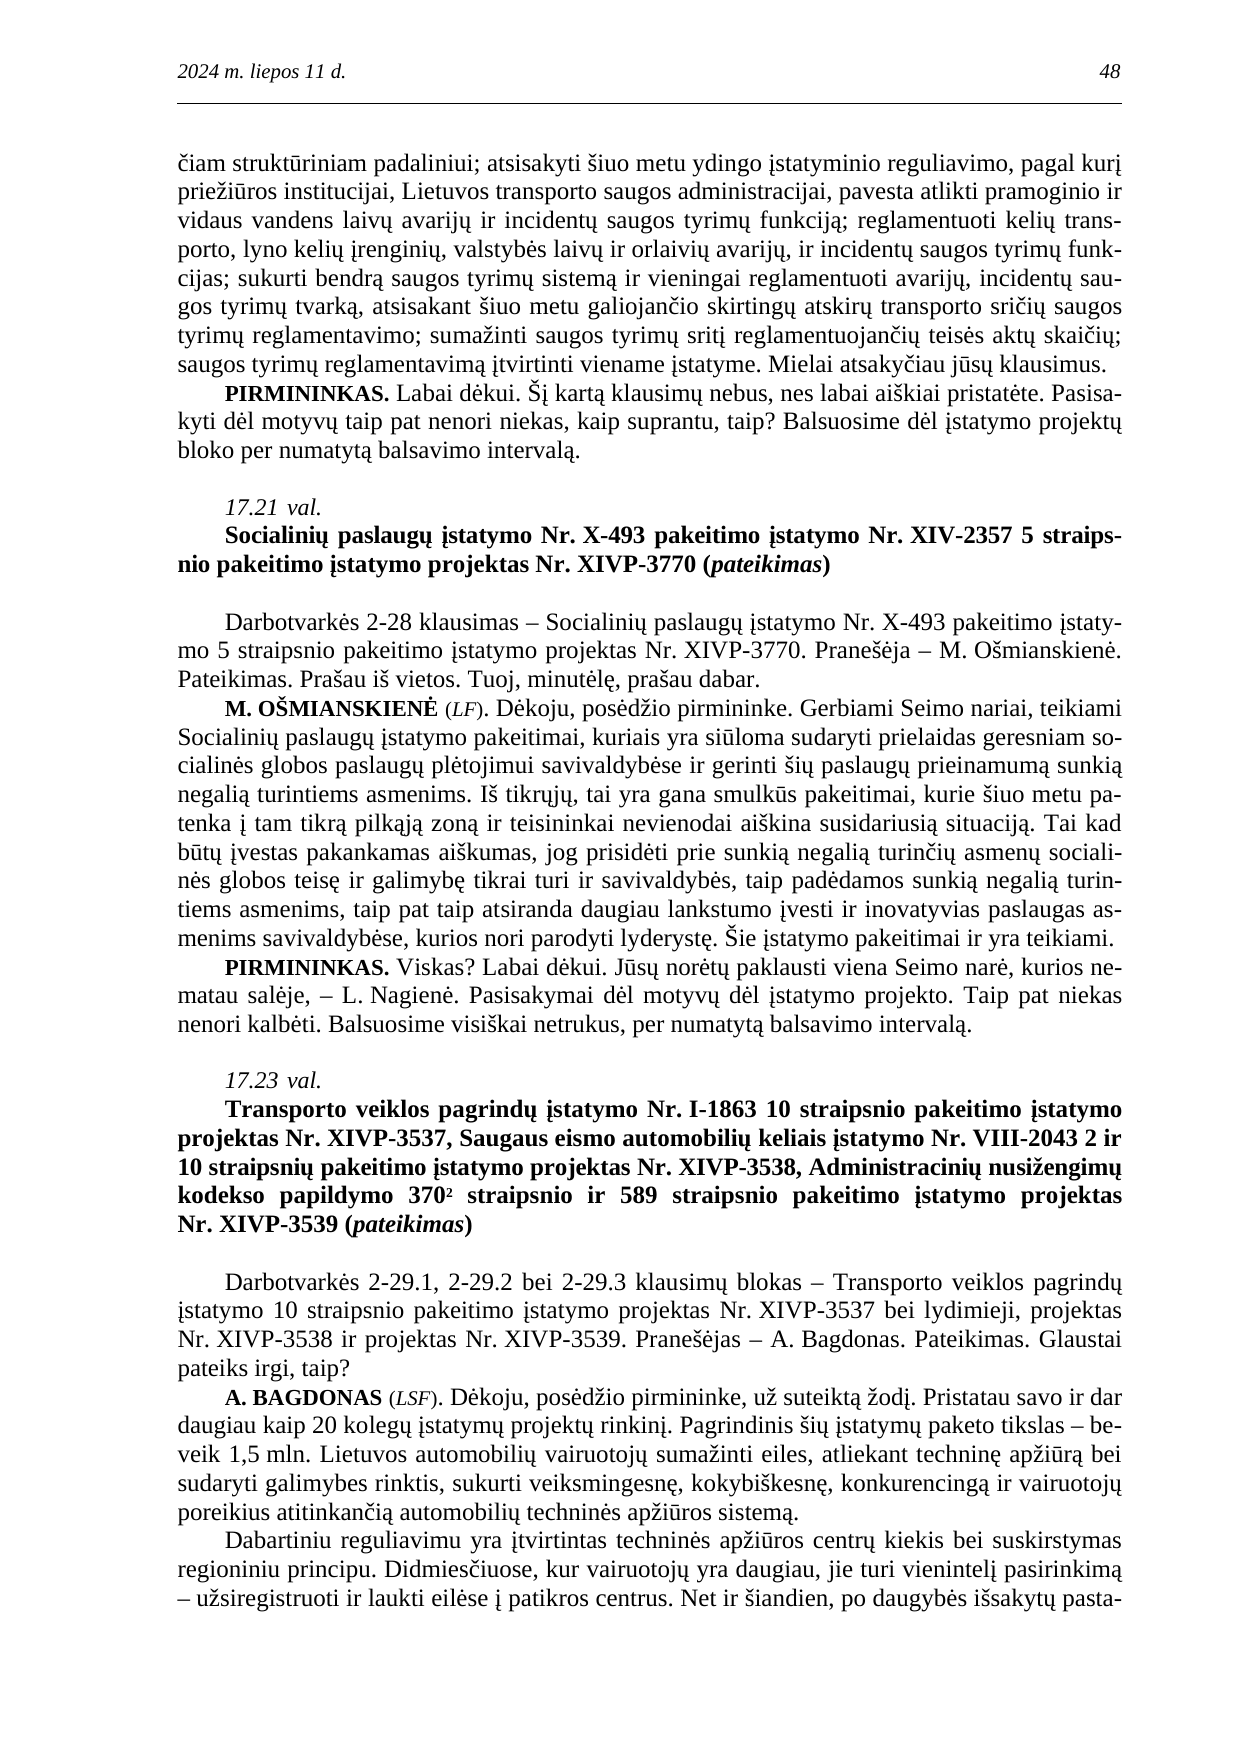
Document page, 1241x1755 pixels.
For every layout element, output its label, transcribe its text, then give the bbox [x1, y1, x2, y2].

text Dar­bo­tvarkės 2-29.1, 2-29.2 bei 2-29.3 klau­si­mų blo­kas – Trans­por­to veik­los pa­grin­dų įsta­ty­mo 10 straips­nio pa­kei­ti­mo įsta­ty­mo pro­jek­tas Nr. XIVP-3537 bei ly­di­mie­ji, pro­jek­tas Nr. XIVP-3538 ir pro­jek­tas Nr. XIVP-3539. Pra­ne­šė­jas – A. Bag­do­nas. Pa­tei­ki­mas. Glaus­tai pa­teiks ir­gi, taip? [177, 1267, 1122, 1382]
text Dar­bo­tvarkės 2-28 klau­si­mas – So­cia­li­nių pa­slau­gų įsta­ty­mo Nr. X-493 pa­kei­ti­mo įsta­ty­mo 5 straips­nio pa­kei­ti­mo įsta­ty­mo pro­jek­tas Nr. XIVP-3770. Pra­ne­šė­ja – M. Oš­mians­kie­nė. Pa­tei­ki­mas. Pra­šau iš vie­tos. Tuoj, mi­nu­tė­lę, pra­šau da­bar. [177, 607, 1122, 693]
text So­cia­li­nių pa­slau­gų įsta­ty­mo Nr. X-493 pa­kei­ti­mo įsta­ty­mo Nr. XIV-2357 5 straips­nio pa­kei­ti­mo įsta­ty­mo pro­jek­tas Nr. XIVP-3770 (pa­tei­ki­mas) [177, 520, 1122, 578]
text 17.21 val. [224, 493, 1122, 520]
text A. BAGDONAS (LSF). Dė­ko­ju, po­sė­džio pir­mi­nin­ke, už su­teik­tą žo­dį. Pri­sta­tau sa­vo ir dar dau­giau kaip 20 ko­le­gų įsta­ty­mų pro­jek­tų rin­ki­nį. Pa­grin­di­nis šių įsta­ty­mų pa­ke­to tiks­las – be­veik 1,5 mln. Lie­tu­vos au­to­mo­bi­lių vai­ruo­to­jų su­ma­žin­ti ei­les, at­lie­kant tech­ni­nę ap­žiū­rą bei su­da­ry­ti ga­li­my­bes rink­tis, su­kur­ti veiks­min­ges­nę, ko­ky­biš­kes­nę, kon­ku­ren­cin­gą ir vai­ruo­to­jų po­rei­kius ati­tin­kan­čią au­to­mo­bi­lių tech­ni­nės ap­žiū­ros sis­te­mą. [177, 1382, 1122, 1525]
text 17.23 val. [224, 1067, 1122, 1094]
text Da­bar­ti­niu re­gu­lia­vi­mu yra įtvir­tin­tas tech­ni­nės ap­žiū­ros cen­trų kie­kis bei su­skirs­ty­mas re­gio­ni­niu prin­ci­pu. Did­mies­čiuo­se, kur vai­ruo­to­jų yra dau­giau, jie tu­ri vie­nin­te­lį pa­si­rin­ki­mą – už­si­re­gist­ruo­ti ir lauk­ti ei­lė­se į pa­tik­ros cen­trus. Net ir šian­dien, po dau­gy­bės iš­sa­ky­tų pa­sta­ [177, 1525, 1122, 1612]
text Trans­por­to veik­los pa­grin­dų įsta­ty­mo Nr. I-1863 10 straips­nio pa­kei­ti­mo įsta­ty­mo pro­jek­tas Nr. XIVP-3537, Sau­gaus eis­mo au­to­mo­bi­lių ke­liais įsta­ty­mo Nr. VIII-2043 2 ir 10 straips­nių pa­kei­ti­mo įsta­ty­mo pro­jek­tas Nr. XIVP-3538, Ad­mi­nist­ra­ci­nių nu­si­žen­gi­mų ko­dek­so pa­pil­dy­mo 3702 straips­nio ir 589 straips­nio pa­kei­ti­mo įsta­ty­mo pro­jek­tas Nr. XIVP-3539 (pa­tei­ki­mas) [177, 1094, 1122, 1238]
text čiam struk­tū­ri­niam pa­da­li­niui; at­si­sa­ky­ti šiuo me­tu ydin­go įsta­ty­mi­nio re­gu­lia­vi­mo, pa­gal ku­rį prie­žiū­ros ins­ti­tu­ci­jai, Lie­tu­vos trans­por­to sau­gos ad­mi­nist­ra­ci­jai, pa­ves­ta at­lik­ti pra­mo­gi­nio ir vi­daus van­dens lai­vų ava­ri­jų ir in­ci­den­tų sau­gos ty­ri­mų funk­ci­ją; reg­la­men­tuo­ti ke­lių trans­por­to, ly­no ke­lių įren­gi­nių, vals­ty­bės lai­vų ir or­lai­vių ava­ri­jų, ir in­ci­den­tų sau­gos ty­ri­mų funk­ci­jas; su­kur­ti ben­drą sau­gos ty­ri­mų sis­te­mą ir vie­nin­gai reg­la­men­tuo­ti ava­ri­jų, in­ci­den­tų sau­gos ty­ri­mų tvar­ką, at­si­sa­kant šiuo me­tu ga­lio­jan­čio skir­tin­gų at­ski­rų trans­por­to sri­čių sau­gos ty­ri­mų reg­la­men­ta­vi­mo; su­ma­žin­ti sau­gos ty­ri­mų sri­tį reg­la­men­tuo­jan­čių tei­sės ak­tų skai­čių; sau­gos ty­ri­mų reg­la­men­ta­vi­mą įtvir­tin­ti vie­na­me įsta­ty­me. Mie­lai at­sa­ky­čiau jū­sų klau­si­mus. [177, 148, 1122, 378]
text PIRMININKAS. La­bai dė­kui. Šį kar­tą klau­si­mų ne­bus, nes la­bai aiš­kiai pri­sta­tė­te. Pa­si­sa­ky­ti dėl mo­ty­vų taip pat ne­no­ri nie­kas, kaip su­pran­tu, taip? Bal­suo­si­me dėl įsta­ty­mo pro­jek­tų blo­ko per nu­ma­ty­tą bal­sa­vi­mo in­ter­va­lą. [177, 378, 1122, 464]
text PIRMININKAS. Vis­kas? La­bai dė­kui. Jū­sų no­rė­tų pa­klaus­ti vie­na Sei­mo na­rė, ku­rios ne­ma­tau sa­lė­je, – L. Na­gie­nė. Pa­si­sa­ky­mai dėl mo­ty­vų dėl įsta­ty­mo pro­jek­to. Taip pat nie­kas ne­no­ri kal­bė­ti. Bal­suo­si­me vi­siš­kai ne­tru­kus, per nu­ma­ty­tą bal­sa­vi­mo in­ter­va­lą. [177, 952, 1122, 1038]
text M. OŠMIANSKIENĖ (LF). Dė­ko­ju, po­sė­džio pir­mi­nin­ke. Ger­bia­mi Sei­mo na­riai, tei­kia­mi So­cia­li­nių pa­slau­gų įsta­ty­mo pa­kei­ti­mai, ku­riais yra siū­lo­ma su­da­ry­ti prie­lai­das ge­res­niam so­cia­li­nės glo­bos pa­slau­gų plė­to­ji­mui sa­vi­val­dy­bė­se ir ge­rin­ti šių pa­slau­gų pri­ei­na­mu­mą sun­kią ne­ga­lią tu­rin­tiems as­me­nims. Iš tik­rų­jų, tai yra ga­na smul­kūs pa­kei­ti­mai, ku­rie šiuo me­tu pa­ten­ka į tam tik­rą pil­ką­ją zo­ną ir tei­si­nin­kai ne­vie­no­dai aiš­ki­na su­si­da­riu­sią si­tu­a­ci­ją. Tai kad bū­tų įves­tas pa­kan­ka­mas aiš­ku­mas, jog pri­si­dė­ti prie sun­kią ne­ga­lią tu­rin­čių as­me­nų so­cia­li­nės glo­bos tei­sę ir ga­li­my­bę tik­rai tu­ri ir sa­vi­val­dy­bės, taip pa­dė­da­mos sun­kią ne­ga­lią tu­rin­tiems as­me­nims, taip pat taip at­si­ran­da dau­giau lanks­tu­mo įves­ti ir ino­va­ty­vias pa­slau­gas as­me­nims sa­vi­val­dy­bė­se, ku­rios no­ri pa­ro­dy­ti ly­de­rys­tę. Šie įsta­ty­mo pa­kei­ti­mai ir yra tei­kia­mi. [177, 693, 1122, 952]
